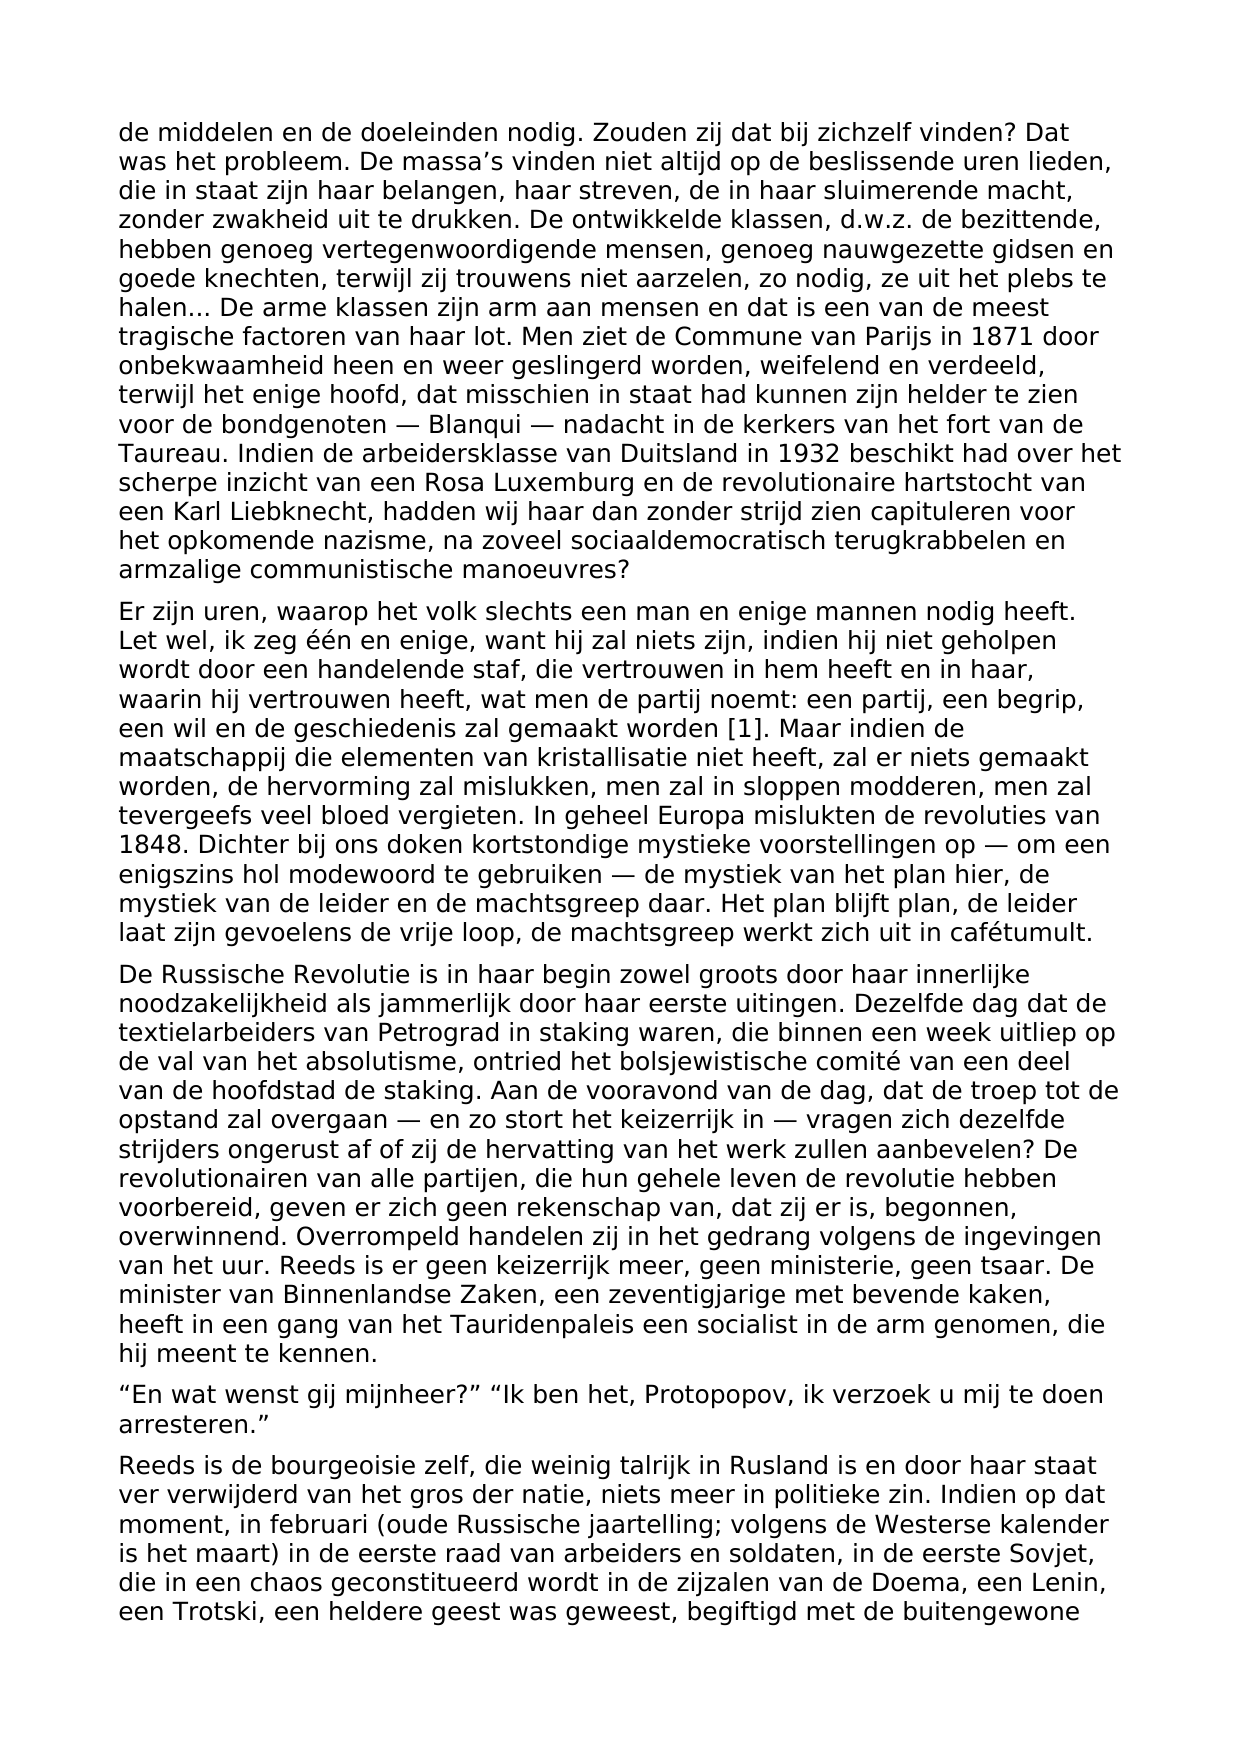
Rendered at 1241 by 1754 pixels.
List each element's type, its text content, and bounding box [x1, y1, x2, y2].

text De Russische Revolutie is in haar begin zowel groots door haar innerlijke noodzakelijkheid als jammerlijk door haar eerste uitingen. Dezelfde dag dat de textielarbeiders van Petrograd in staking waren, die binnen een week uitliep op de val van het absolutisme, ontried het bolsjewistische comité van een deel van de hoofdstad de staking. Aan de vooravond van de dag, dat de troep tot de opstand zal overgaan — en zo stort het keizerrijk in — vragen zich dezelfde strijders ongerust af of zij de hervatting van het werk zullen aanbevelen? De revolutionairen van alle partijen, die hun gehele leven de revolutie hebben voorbereid, geven er zich geen rekenschap van, dat zij er is, begonnen, overwinnend. Overrompeld handelen zij in het gedrang volgens de ingevingen van het uur. Reeds is er geen keizerrijk meer, geen ministerie, geen tsaar. De minister van Binnenlandse Zaken, een zeventigjarige met bevende kaken, heeft in een gang van het Tauridenpaleis een socialist in de arm genomen, die hij meent te kennen. [118, 960, 1122, 1368]
text “En wat wenst gij mijnheer?” “Ik ben het, Protopopov, ik verzoek u mij te doen arresteren.” [118, 1381, 1122, 1439]
text Er zijn uren, waarop het volk slechts een man en enige mannen nodig heeft. Let wel, ik zeg één en enige, want hij zal niets zijn, indien hij niet geholpen wordt door een handelende staf, die vertrouwen in hem heeft en in haar, waarin hij vertrouwen heeft, wat men de partij noemt: een partij, een begrip, een wil en de geschiedenis zal gemaakt worden [1]. Maar indien de maatschappij die elementen van kristallisatie niet heeft, zal er niets gemaakt worden, de hervorming zal mislukken, men zal in sloppen modderen, men zal tevergeefs veel bloed vergieten. In geheel Europa mislukten de revoluties van 1848. Dichter bij ons doken kortstondige mystieke voorstellingen op — om een enigszins hol modewoord te gebruiken — de mystiek van het plan hier, de mystiek van de leider en de machtsgreep daar. Het plan blijft plan, de leider laat zijn gevoelens de vrije loop, de machtsgreep werkt zich uit in cafétumult. [118, 597, 1122, 947]
text Reeds is de bourgeoisie zelf, die weinig talrijk in Rusland is en door haar staat ver verwijderd van het gros der natie, niets meer in politieke zin. Indien op dat moment, in februari (oude Russische jaartelling; volgens de Westerse kalender is het maart) in de eerste raad van arbeiders en soldaten, in de eerste Sovjet, die in een chaos geconstitueerd wordt in de zijzalen van de Doema, een Lenin, een Trotski, een heldere geest was geweest, begiftigd met de buitengewone [118, 1451, 1122, 1626]
text de middelen en de doeleinden nodig. Zouden zij dat bij zichzelf vinden? Dat was het probleem. De massa’s vinden niet altijd op de beslissende uren lieden, die in staat zijn haar belangen, haar streven, de in haar sluimerende macht, zonder zwakheid uit te drukken. De ontwikkelde klassen, d.w.z. de bezittende, hebben genoeg vertegenwoordigende mensen, genoeg nauwgezette gidsen en goede knechten, terwijl zij trouwens niet aarzelen, zo nodig, ze uit het plebs te halen... De arme klassen zijn arm aan mensen en dat is een van de meest tragische factoren van haar lot. Men ziet de Commune van Parijs in 1871 door onbekwaamheid heen en weer geslingerd worden, weifelend en verdeeld, terwijl het enige hoofd, dat misschien in staat had kunnen zijn helder te zien voor de bondgenoten — Blanqui — nadacht in de kerkers van het fort van de Taureau. Indien de arbeidersklasse van Duitsland in 1932 beschikt had over het scherpe inzicht van een Rosa Luxemburg en de revolutionaire hartstocht van een Karl Liebknecht, hadden wij haar dan zonder strijd zien capituleren voor het opkomende nazisme, na zoveel sociaaldemocratisch terugkrabbelen en armzalige communistische manoeuvres? [118, 118, 1122, 585]
